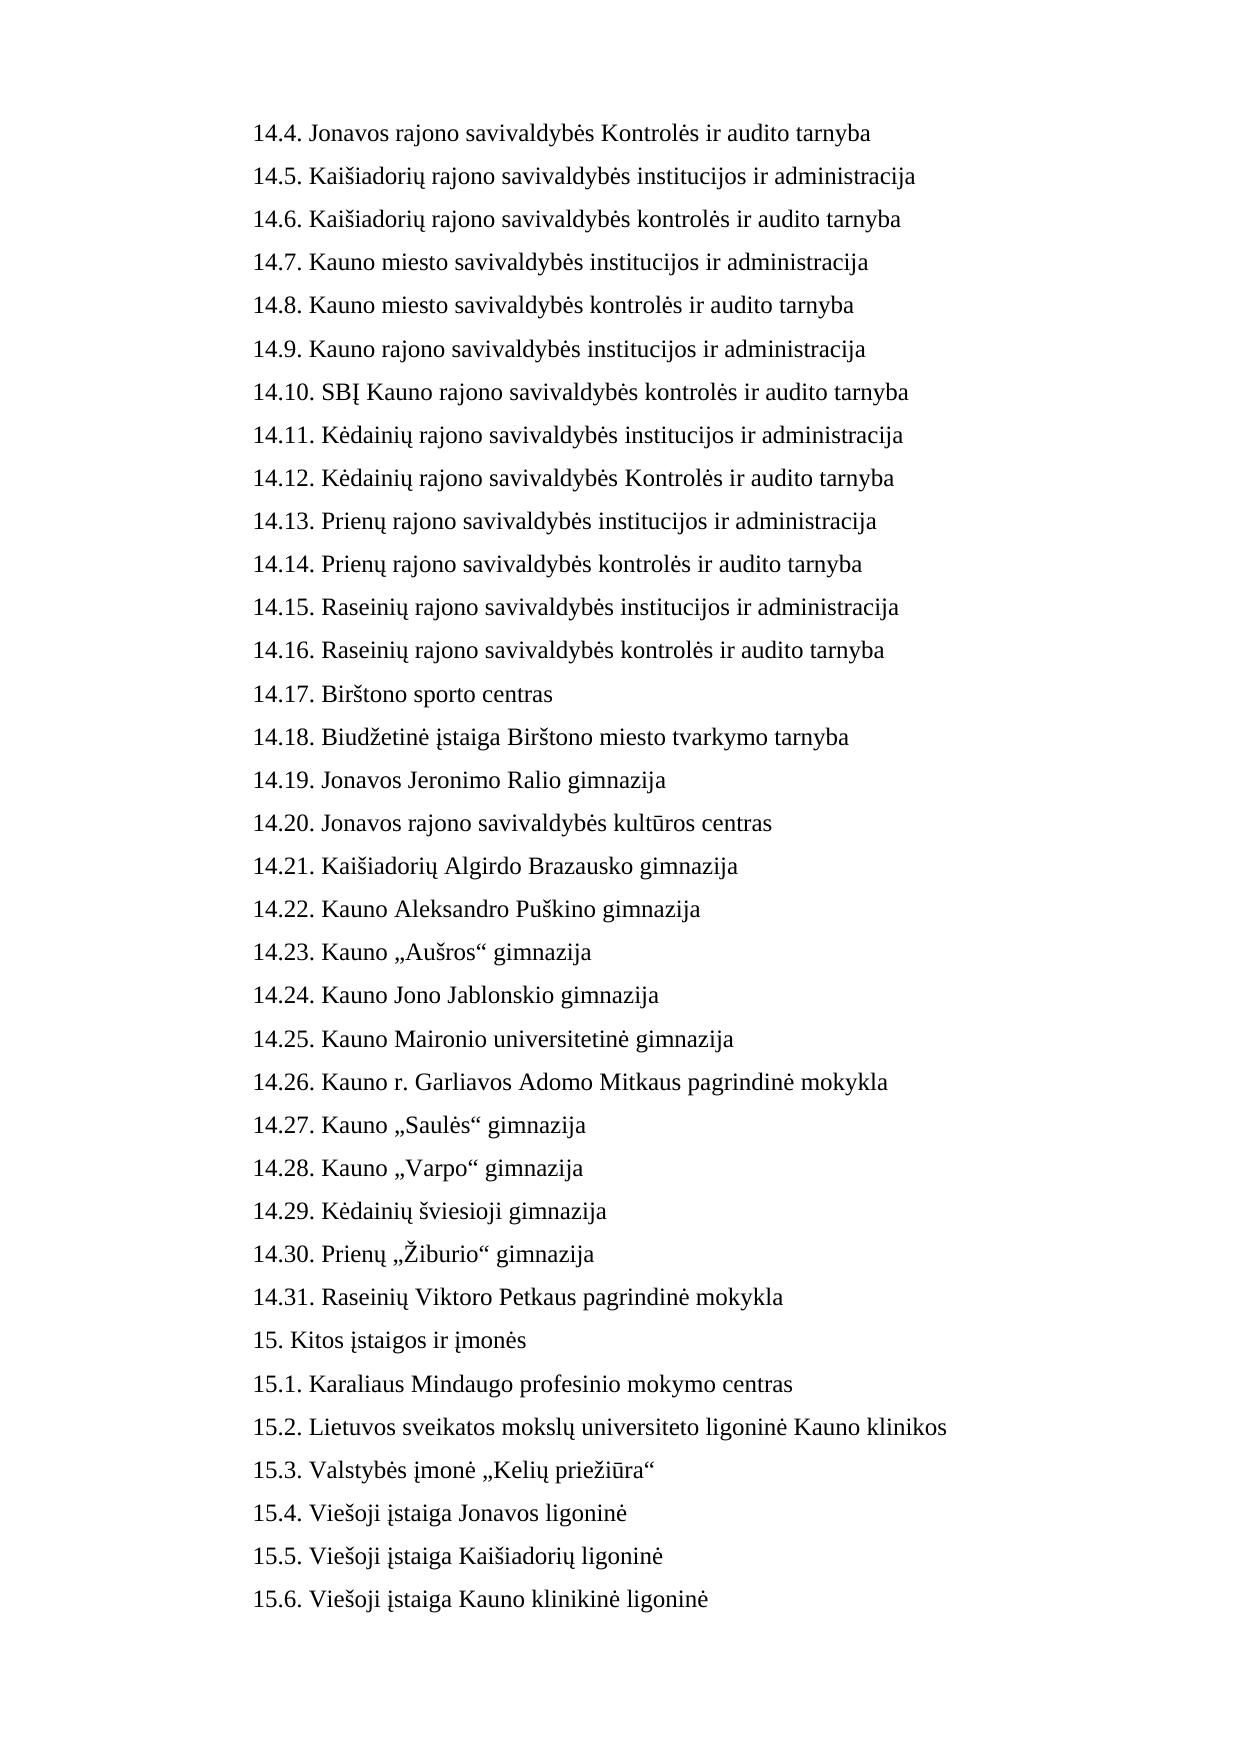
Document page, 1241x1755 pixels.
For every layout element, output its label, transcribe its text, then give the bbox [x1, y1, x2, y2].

text 14.20. Jonavos rajono savivaldybės kultūros centras [177, 808, 1181, 837]
text 14.9. Kauno rajono savivaldybės institucijos ir administracija [177, 334, 1181, 362]
text 14.18. Biudžetinė įstaiga Birštono miesto tvarkymo tarnyba [177, 722, 1181, 751]
text 15.4. Viešoji įstaiga Jonavos ligoninė [177, 1498, 1181, 1527]
text 14.6. Kaišiadorių rajono savivaldybės kontrolės ir audito tarnyba [177, 204, 1181, 233]
text 15.5. Viešoji įstaiga Kaišiadorių ligoninė [177, 1541, 1181, 1570]
text 14.4. Jonavos rajono savivaldybės Kontrolės ir audito tarnyba [177, 118, 1181, 147]
text 14.16. Raseinių rajono savivaldybės kontrolės ir audito tarnyba [177, 636, 1181, 664]
text 14.13. Prienų rajono savivaldybės institucijos ir administracija [177, 506, 1181, 535]
text 14.10. SBĮ Kauno rajono savivaldybės kontrolės ir audito tarnyba [177, 377, 1181, 406]
text 14.21. Kaišiadorių Algirdo Brazausko gimnazija [177, 851, 1181, 880]
text 14.31. Raseinių Viktoro Petkaus pagrindinė mokykla [177, 1282, 1181, 1311]
text 14.25. Kauno Maironio universitetinė gimnazija [177, 1024, 1181, 1052]
text 15.3. Valstybės įmonė „Kelių priežiūra“ [177, 1455, 1181, 1484]
text 14.5. Kaišiadorių rajono savivaldybės institucijos ir administracija [177, 161, 1181, 190]
text 14.11. Kėdainių rajono savivaldybės institucijos ir administracija [177, 420, 1181, 449]
text 14.19. Jonavos Jeronimo Ralio gimnazija [177, 765, 1181, 794]
text 15.6. Viešoji įstaiga Kauno klinikinė ligoninė [177, 1584, 1181, 1613]
text 14.23. Kauno „Aušros“ gimnazija [177, 937, 1181, 966]
text 14.28. Kauno „Varpo“ gimnazija [177, 1153, 1181, 1182]
text 14.14. Prienų rajono savivaldybės kontrolės ir audito tarnyba [177, 549, 1181, 578]
text 14.8. Kauno miesto savivaldybės kontrolės ir audito tarnyba [177, 291, 1181, 319]
text 14.12. Kėdainių rajono savivaldybės Kontrolės ir audito tarnyba [177, 463, 1181, 492]
text 14.22. Kauno Aleksandro Puškino gimnazija [177, 894, 1181, 923]
text 14.27. Kauno „Saulės“ gimnazija [177, 1110, 1181, 1139]
text 15. Kitos įstaigos ir įmonės [177, 1326, 1181, 1354]
text 14.29. Kėdainių šviesioji gimnazija [177, 1196, 1181, 1225]
text 14.17. Birštono sporto centras [177, 679, 1181, 707]
text 14.15. Raseinių rajono savivaldybės institucijos ir administracija [177, 592, 1181, 621]
text 15.1. Karaliaus Mindaugo profesinio mokymo centras [177, 1369, 1181, 1397]
text 15.2. Lietuvos sveikatos mokslų universiteto ligoninė Kauno klinikos [177, 1412, 1181, 1441]
text 14.26. Kauno r. Garliavos Adomo Mitkaus pagrindinė mokykla [177, 1067, 1181, 1096]
text 14.30. Prienų „Žiburio“ gimnazija [177, 1239, 1181, 1268]
text 14.24. Kauno Jono Jablonskio gimnazija [177, 981, 1181, 1009]
text 14.7. Kauno miesto savivaldybės institucijos ir administracija [177, 247, 1181, 276]
